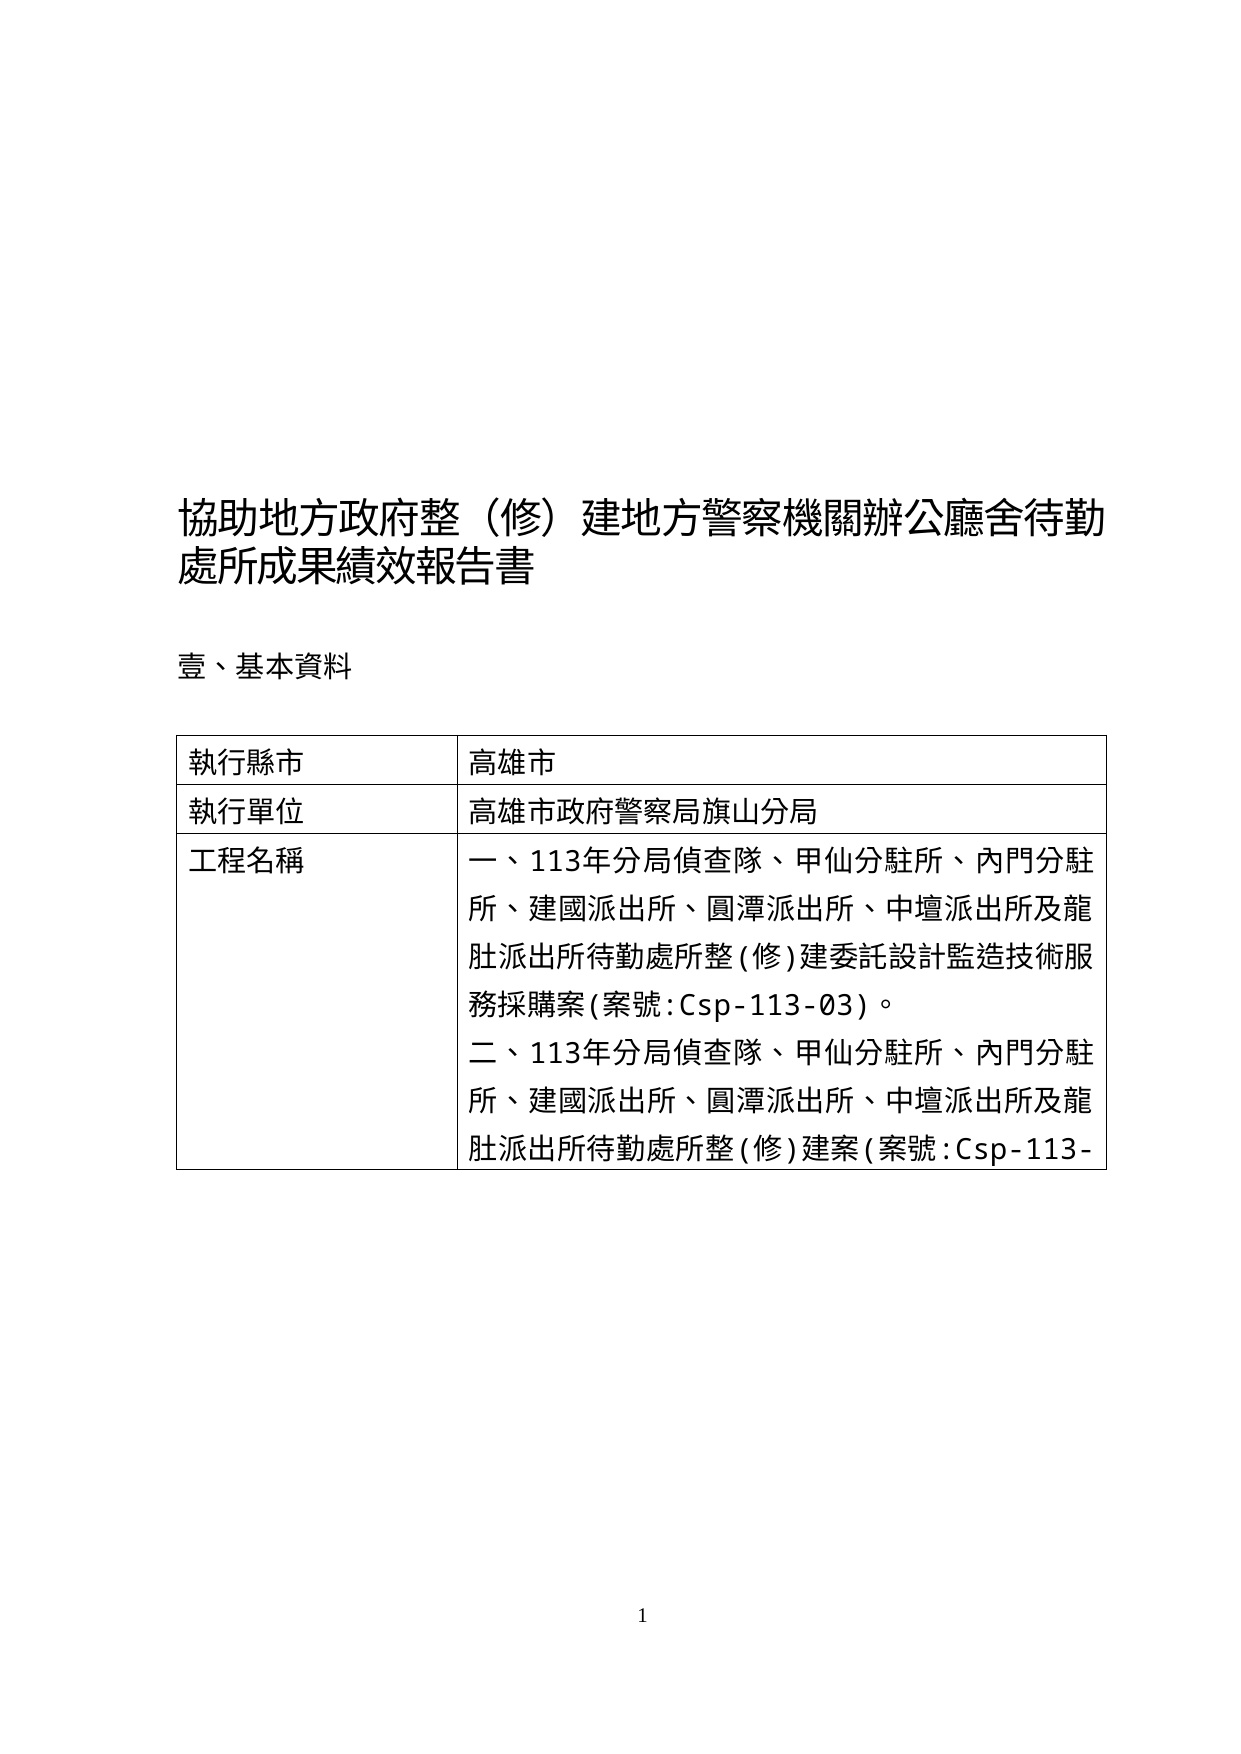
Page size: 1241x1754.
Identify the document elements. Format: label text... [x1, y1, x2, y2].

table_header 高雄市 [458, 736, 1106, 783]
table_cell 一、113年分局偵查隊、甲仙分駐所、內門分駐所、建國派出所、圓潭派出所、中壇派出所及龍肚派出所待勤處所整(修)建委託設計監造技術服務採購案(案號:Csp-113-03)。 二、113年分局偵查隊、甲仙分駐所、內門分駐所、建國派出所、圓潭派出所、中壇派出所及龍肚派出所待勤處所整(修)建案(案號:Csp-113- [458, 834, 1106, 1169]
table_cell 工程名稱 [177, 834, 457, 1169]
table_cell 高雄市政府警察局旗山分局 [458, 785, 1106, 832]
text 壹、基本資料 [177, 639, 1107, 687]
text 協助地方政府整（修）建地方警察機關辦公廳舍待勤處所成果績效報告書 [177, 495, 1107, 591]
table_header 執行縣市 [177, 736, 457, 783]
table_cell 執行單位 [177, 785, 457, 832]
text [177, 406, 354, 488]
